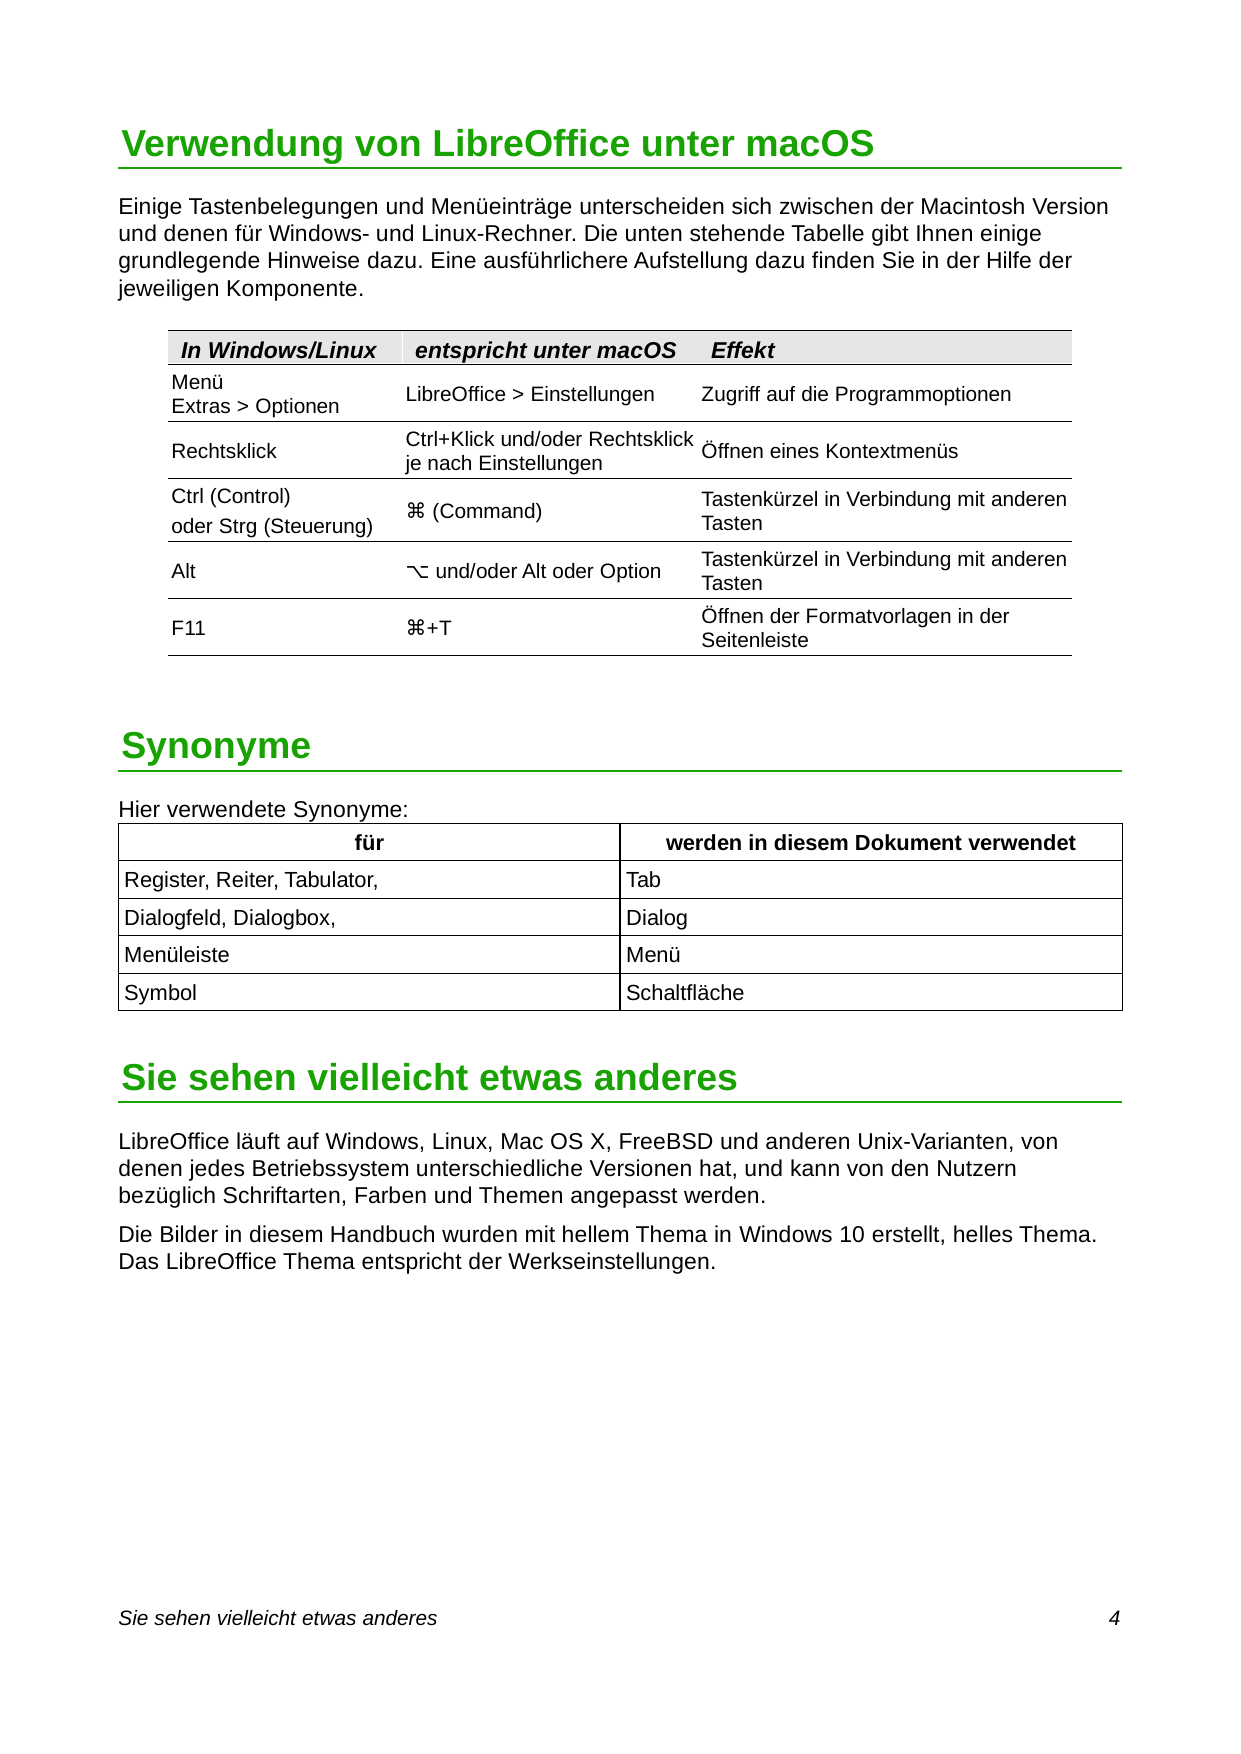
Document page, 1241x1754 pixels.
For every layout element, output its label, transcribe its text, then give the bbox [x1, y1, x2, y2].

table_cell LibreOffice > Einstellungen [403, 365, 698, 421]
table_cell Zugriff auf die Programmoptionen [698, 365, 1072, 421]
table_cell Ctrl+Klick und/oder Rechtsklick je nach Einstellungen [403, 422, 698, 478]
table_cell Menü Extras > Optionen [168, 365, 402, 421]
subtitle Verwendung von LibreOffice unter macOS [118, 118, 1122, 167]
table_cell Öffnen eines Kontextmenüs [698, 422, 1072, 478]
text LibreOffice läuft auf Windows, Linux, Mac OS X, FreeBSD und anderen Unix-Varianten, von denen jedes Betriebssystem unterschiedliche Versionen hat, und kann von den Nutzern bezüglich Schriftarten, Farben und Themen angepasst werden. [118, 1127, 1122, 1208]
table_cell Alt [168, 542, 402, 598]
table_cell Menü [621, 936, 1122, 973]
table_cell Schaltfläche [621, 974, 1122, 1010]
table_header Effekt [698, 331, 1072, 363]
table_cell Tastenkürzel in Verbindung mit anderen Tasten [698, 479, 1072, 541]
table_cell ⌥ und/oder Alt oder Option [403, 542, 698, 598]
table_cell Menüleiste [119, 936, 619, 973]
table_cell Tastenkürzel in Verbindung mit anderen Tasten [698, 542, 1072, 598]
table_cell Tab [621, 861, 1122, 898]
table_header In Windows/Linux [168, 331, 402, 363]
subtitle Synonyme [118, 721, 1122, 770]
table_cell Öffnen der Formatvorlagen in der Seitenleiste [698, 599, 1072, 655]
table_cell ⌘+T [403, 599, 698, 655]
table_header für [119, 824, 619, 860]
table_header werden in diesem Dokument verwendet [621, 824, 1122, 860]
text Die Bilder in diesem Handbuch wurden mit hellem Thema in Windows 10 erstellt, helles Thema. Das LibreOffice Thema entspricht der Werkseinstellungen. [118, 1220, 1122, 1274]
table_cell ⌘ (Command) [403, 479, 698, 541]
table_cell Symbol [119, 974, 619, 1010]
text Einige Tastenbelegungen und Menüeinträge unterscheiden sich zwischen der Macintosh Version und denen für Windows- und Linux-Rechner. Die unten stehende Tabelle gibt Ihnen einige grundlegende Hinweise dazu. Eine ausführlichere Aufstellung dazu finden Sie in der Hilfe der jeweiligen Komponente. [118, 193, 1122, 301]
table_header entspricht unter macOS [403, 331, 698, 363]
table_cell Register, Reiter, Tabulator, [119, 861, 619, 898]
text Hier verwendete Synonyme: [118, 796, 1122, 823]
table_cell Rechtsklick [168, 422, 402, 478]
table_cell F11 [168, 599, 402, 655]
table_cell Ctrl (Control) oder Strg (Steuerung) [168, 479, 402, 541]
table_cell Dialog [621, 899, 1122, 935]
subtitle Sie sehen vielleicht etwas anderes [118, 1052, 1122, 1101]
table_cell Dialogfeld, Dialogbox, [119, 899, 619, 935]
